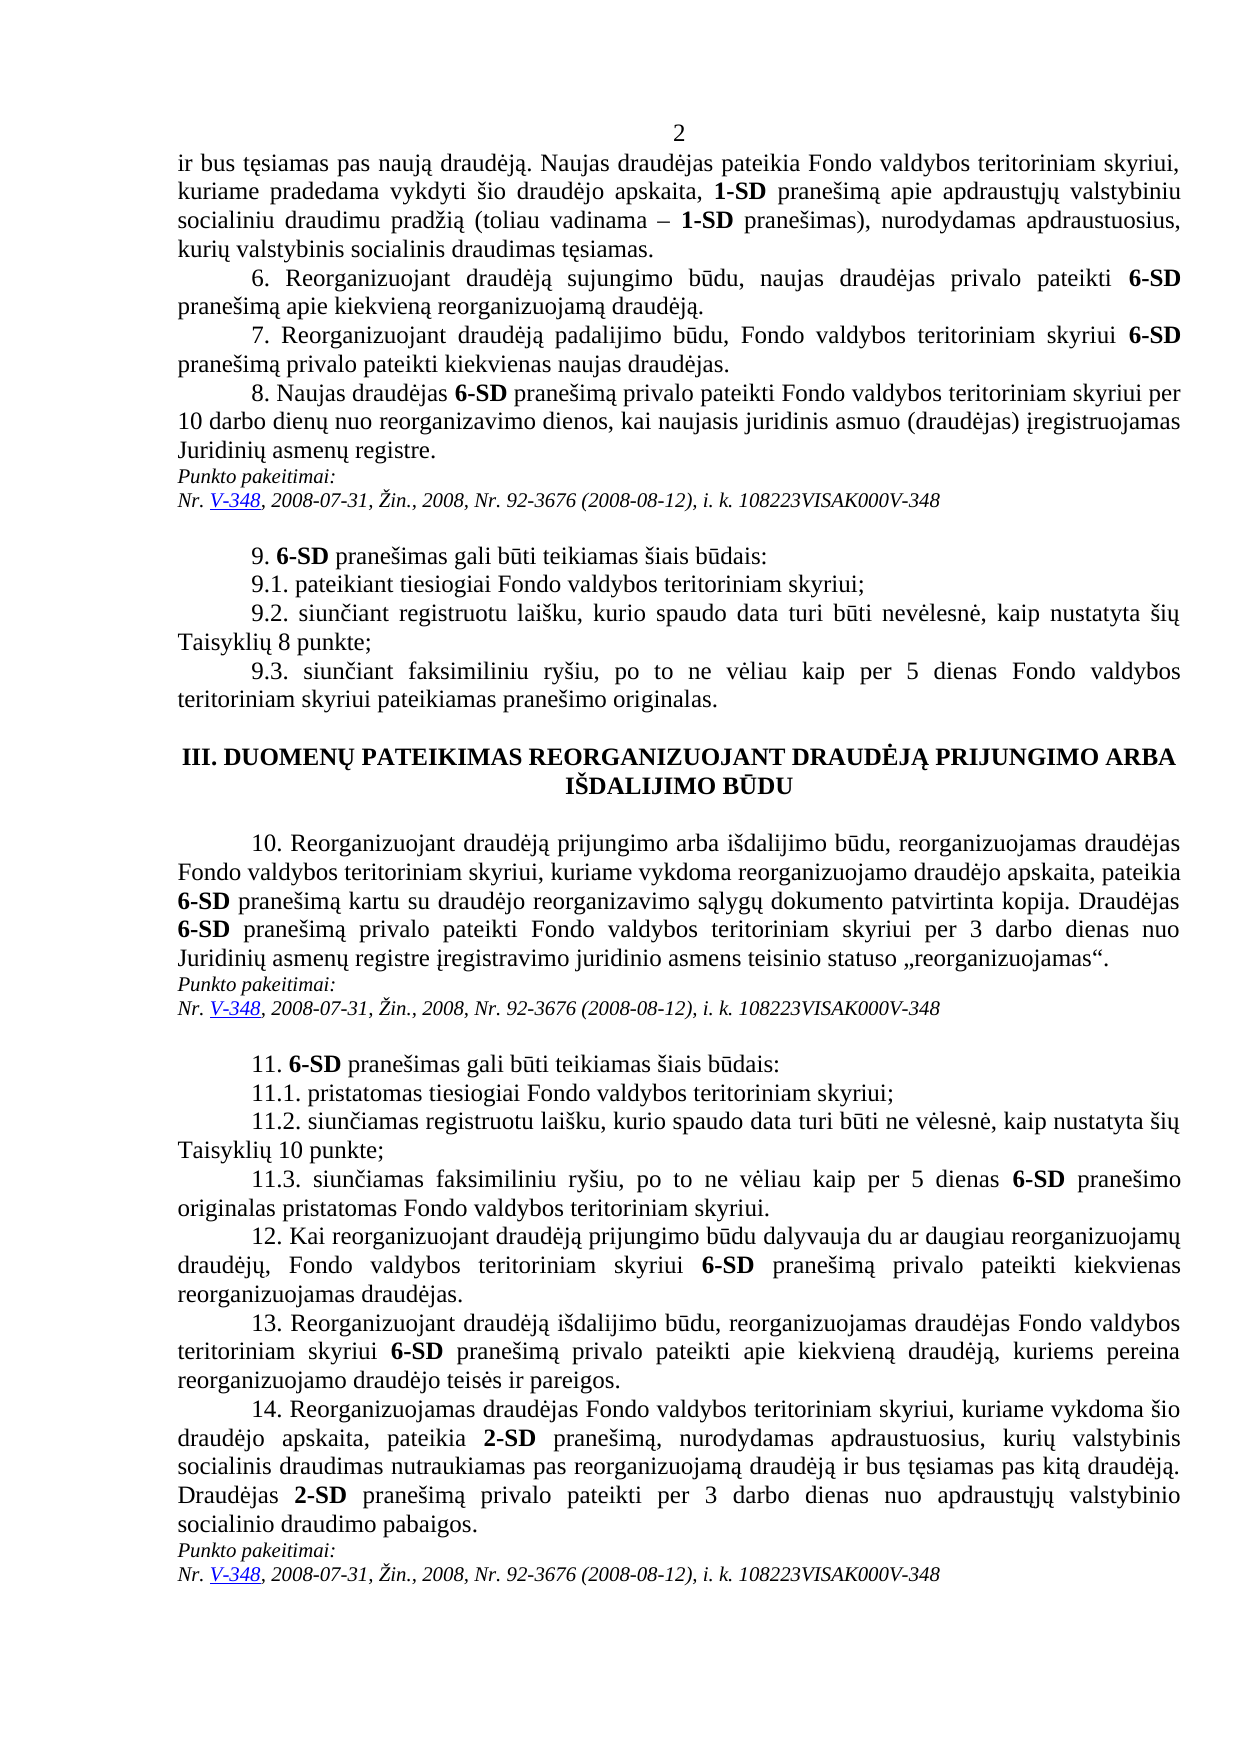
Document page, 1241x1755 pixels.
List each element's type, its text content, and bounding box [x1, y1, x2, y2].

text 11. 6-SD pranešimas gali būti teikiamas šiais būdais: [177, 1049, 1181, 1078]
text 9.3. siunčiant faksimiliniu ryšiu, po to ne vėliau kaip per 5 dienas Fondo valdybos teritoriniam skyriui pateikiamas pranešimo originalas. [177, 656, 1181, 713]
text 13. Reorganizuojant draudėją išdalijimo būdu, reorganizuojamas draudėjas Fondo valdybos teritoriniam skyriui 6-SD pranešimą privalo pateikti apie kiekvieną draudėją, kuriems pereina reorganizuojamo draudėjo teisės ir pareigos. [177, 1308, 1181, 1394]
text 9. 6-SD pranešimas gali būti teikiamas šiais būdais: [177, 541, 1181, 569]
text 8. Naujas draudėjas 6-SD pranešimą privalo pateikti Fondo valdybos teritoriniam skyriui per 10 darbo dienų nuo reorganizavimo dienos, kai naujasis juridinis asmuo (draudėjas) įregistruojamas Juridinių asmenų registre. [177, 378, 1181, 464]
text Nr. V-348, 2008-07-31, Žin., 2008, Nr. 92-3676 (2008-08-12), i. k. 108223VISAK000V-348 [177, 1562, 1181, 1586]
text 11.2. siunčiamas registruotu laišku, kurio spaudo data turi būti ne vėlesnė, kaip nustatyta šių Taisyklių 10 punkte; [177, 1106, 1181, 1164]
text Nr. V-348, 2008-07-31, Žin., 2008, Nr. 92-3676 (2008-08-12), i. k. 108223VISAK000V-348 [177, 996, 1181, 1020]
text 9.1. pateikiant tiesiogiai Fondo valdybos teritoriniam skyriui; [177, 569, 1181, 598]
text 10. Reorganizuojant draudėją prijungimo arba išdalijimo būdu, reorganizuojamas draudėjas Fondo valdybos teritoriniam skyriui, kuriame vykdoma reorganizuojamo draudėjo apskaita, pateikia 6-SD pranešimą kartu su draudėjo reorganizavimo sąlygų dokumento patvirtinta kopija. Draudėjas 6-SD pranešimą privalo pateikti Fondo valdybos teritoriniam skyriui per 3 darbo dienas nuo Juridinių asmenų registre įregistravimo juridinio asmens teisinio statuso „reorganizuojamas“. [177, 828, 1181, 972]
text Punkto pakeitimai: [177, 972, 1181, 996]
text 11.1. pristatomas tiesiogiai Fondo valdybos teritoriniam skyriui; [177, 1078, 1181, 1106]
text Punkto pakeitimai: [177, 464, 1181, 488]
text 9.2. siunčiant registruotu laišku, kurio spaudo data turi būti nevėlesnė, kaip nustatyta šių Taisyklių 8 punkte; [177, 598, 1181, 656]
text 14. Reorganizuojamas draudėjas Fondo valdybos teritoriniam skyriui, kuriame vykdoma šio draudėjo apskaita, pateikia 2-SD pranešimą, nurodydamas apdraustuosius, kurių valstybinis socialinis draudimas nutraukiamas pas reorganizuojamą draudėją ir bus tęsiamas pas kitą draudėją. Draudėjas 2-SD pranešimą privalo pateikti per 3 darbo dienas nuo apdraustųjų valstybinio socialinio draudimo pabaigos. [177, 1394, 1181, 1538]
text Nr. V-348, 2008-07-31, Žin., 2008, Nr. 92-3676 (2008-08-12), i. k. 108223VISAK000V-348 [177, 488, 1181, 512]
text 7. Reorganizuojant draudėją padalijimo būdu, Fondo valdybos teritoriniam skyriui 6-SD pranešimą privalo pateikti kiekvienas naujas draudėjas. [177, 320, 1181, 378]
text 12. Kai reorganizuojant draudėją prijungimo būdu dalyvauja du ar daugiau reorganizuojamų draudėjų, Fondo valdybos teritoriniam skyriui 6-SD pranešimą privalo pateikti kiekvienas reorganizuojamas draudėjas. [177, 1221, 1181, 1308]
text Punkto pakeitimai: [177, 1538, 1181, 1562]
text 11.3. siunčiamas faksimiliniu ryšiu, po to ne vėliau kaip per 5 dienas 6-SD pranešimo originalas pristatomas Fondo valdybos teritoriniam skyriui. [177, 1164, 1181, 1221]
text ir bus tęsiamas pas naują draudėją. Naujas draudėjas pateikia Fondo valdybos teritoriniam skyriui, kuriame pradedama vykdyti šio draudėjo apskaita, 1-SD pranešimą apie apdraustųjų valstybiniu socialiniu draudimu pradžią (toliau vadinama – 1-SD pranešimas), nurodydamas apdraustuosius, kurių valstybinis socialinis draudimas tęsiamas. [177, 148, 1181, 263]
text 6. Reorganizuojant draudėją sujungimo būdu, naujas draudėjas privalo pateikti 6-SD pranešimą apie kiekvieną reorganizuojamą draudėją. [177, 263, 1181, 320]
text III. DUOMENŲ PATEIKIMAS REORGANIZUOJANT DRAUDĖJĄ PRIJUNGIMO ARBA IŠDALIJIMO BŪDU [177, 742, 1181, 799]
